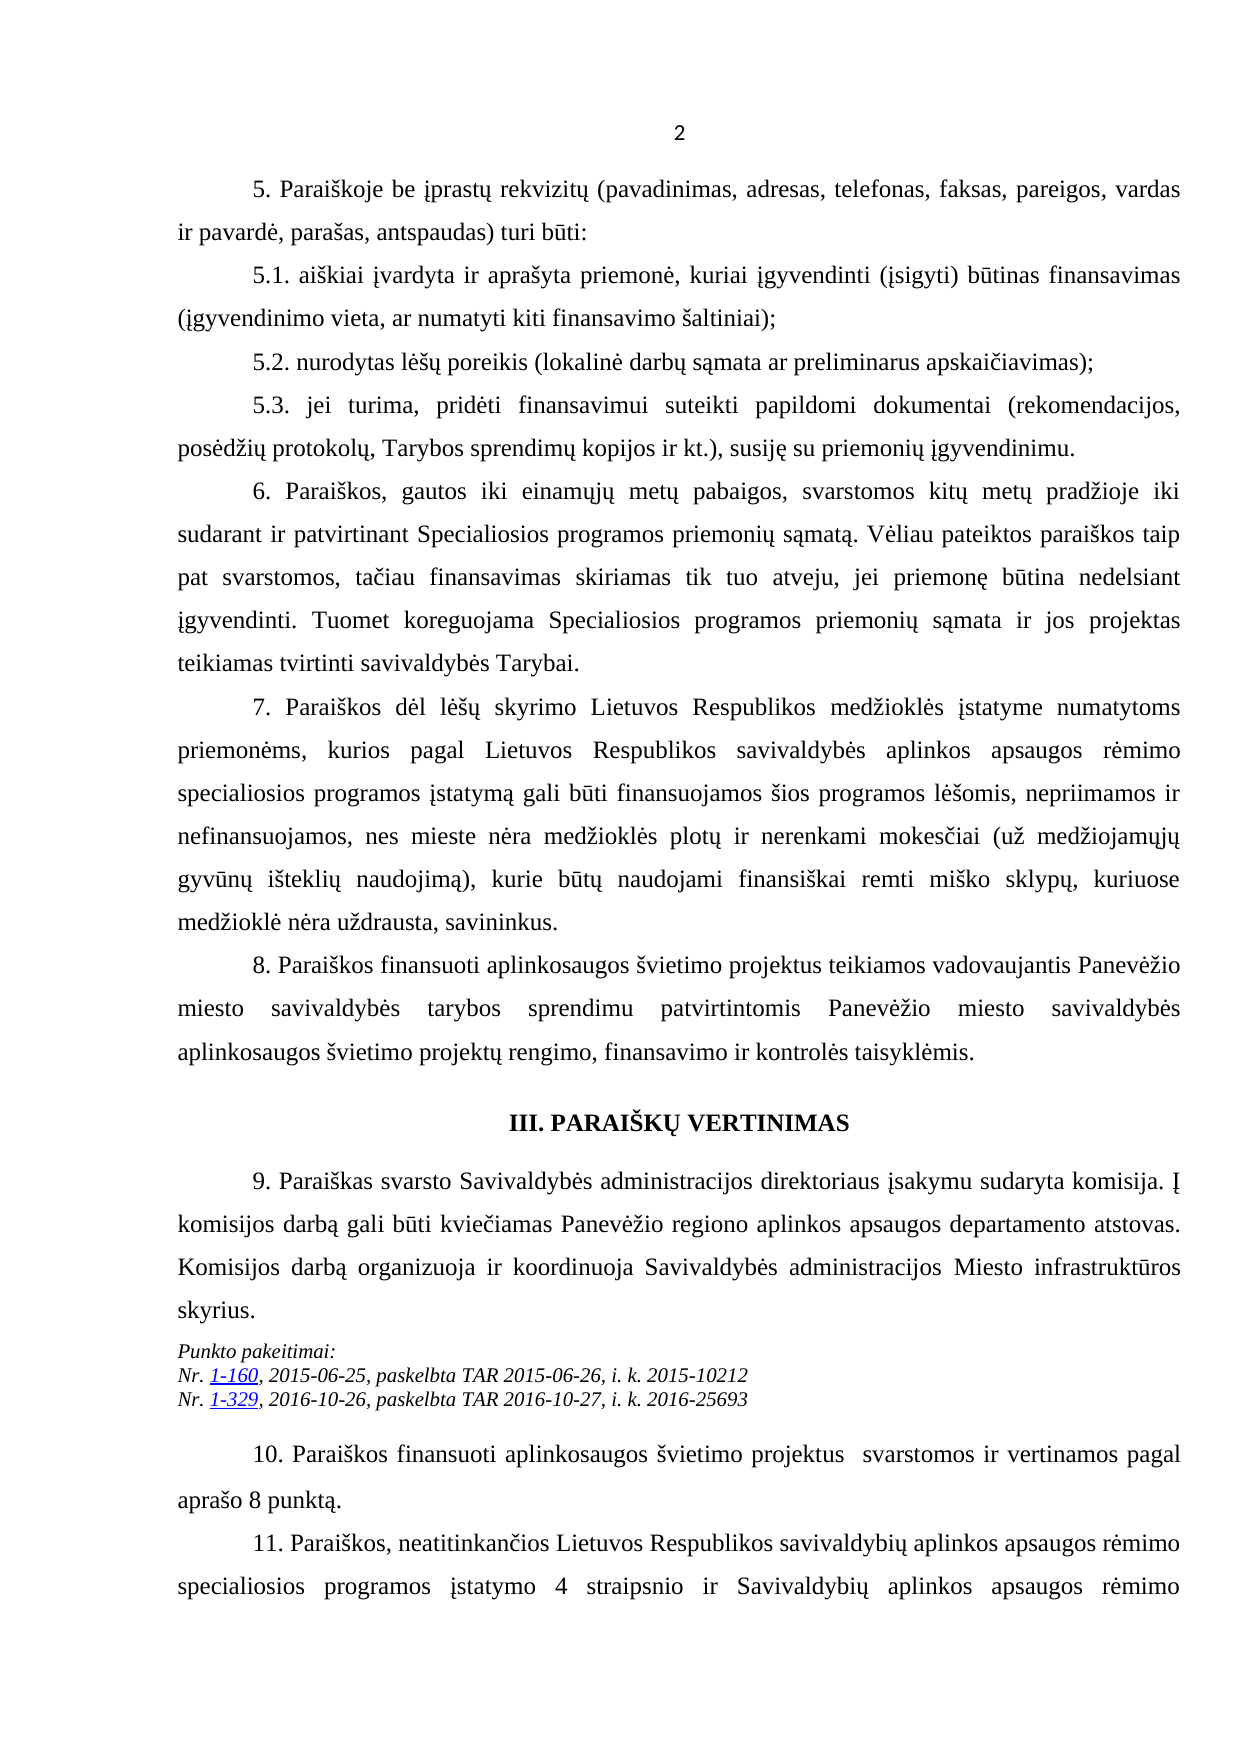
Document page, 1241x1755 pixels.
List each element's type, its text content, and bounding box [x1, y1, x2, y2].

text Punkto pakeitimai: [177, 1338, 1181, 1363]
text 5.2. nurodytas lėšų poreikis (lokalinė darbų sąmata ar preliminarus apskaičiavimas); [177, 347, 1181, 375]
text 5.3. jei turima, pridėti finansavimui suteikti papildomi dokumentai (rekomendacijos, posėdžių protokolų, Tarybos sprendimų kopijos ir kt.), susiję su priemonių įgyvendinimu. [177, 390, 1181, 462]
text Nr. 1-329, 2016-10-26, paskelbta TAR 2016-10-27, i. k. 2016-25693 [177, 1387, 1181, 1411]
text 6. Paraiškos, gautos iki einamųjų metų pabaigos, svarstomos kitų metų pradžioje iki sudarant ir patvirtinant Specialiosios programos priemonių sąmatą. Vėliau pateiktos paraiškos taip pat svarstomos, tačiau finansavimas skiriamas tik tuo atveju, jei priemonę būtina nedelsiant įgyvendinti. Tuomet koreguojama Specialiosios programos priemonių sąmata ir jos projektas teikiamas tvirtinti savivaldybės Tarybai. [177, 476, 1181, 677]
text Nr. 1-160, 2015-06-25, paskelbta TAR 2015-06-26, i. k. 2015-10212 [177, 1363, 1181, 1387]
text 10. Paraiškos finansuoti aplinkosaugos švietimo projektus svarstomos ir vertinamos pagal aprašo 8 punktą. [177, 1439, 1181, 1513]
text 5.1. aiškiai įvardyta ir aprašyta priemonė, kuriai įgyvendinti (įsigyti) būtinas finansavimas (įgyvendinimo vieta, ar numatyti kiti finansavimo šaltiniai); [177, 260, 1181, 332]
text 8. Paraiškos finansuoti aplinkosaugos švietimo projektus teikiamos vadovaujantis Panevėžio miesto savivaldybės tarybos sprendimu patvirtintomis Panevėžio miesto savivaldybės aplinkosaugos švietimo projektų rengimo, finansavimo ir kontrolės taisyklėmis. [177, 950, 1181, 1065]
text 11. Paraiškos, neatitinkančios Lietuvos Respublikos savivaldybių aplinkos apsaugos rėmimo specialiosios programos įstatymo 4 straipsnio ir Savivaldybių aplinkos apsaugos rėmimo [177, 1528, 1181, 1600]
text 9. Paraiškas svarsto Savivaldybės administracijos direktoriaus įsakymu sudaryta komisija. Į komisijos darbą gali būti kviečiamas Panevėžio regiono aplinkos apsaugos departamento atstovas. Komisijos darbą organizuoja ir koordinuoja Savivaldybės administracijos Miesto infrastruktūros skyrius. [177, 1166, 1181, 1324]
text 5. Paraiškoje be įprastų rekvizitų (pavadinimas, adresas, telefonas, faksas, pareigos, vardas ir pavardė, parašas, antspaudas) turi būti: [177, 174, 1181, 246]
text 7. Paraiškos dėl lėšų skyrimo Lietuvos Respublikos medžioklės įstatyme numatytoms priemonėms, kurios pagal Lietuvos Respublikos savivaldybės aplinkos apsaugos rėmimo specialiosios programos įstatymą gali būti finansuojamos šios programos lėšomis, nepriimamos ir nefinansuojamos, nes mieste nėra medžioklės plotų ir nerenkami mokesčiai (už medžiojamųjų gyvūnų išteklių naudojimą), kurie būtų naudojami finansiškai remti miško sklypų, kuriuose medžioklė nėra uždrausta, savininkus. [177, 692, 1181, 936]
text III. PARAIŠKŲ VERTINIMAS [177, 1108, 1181, 1137]
